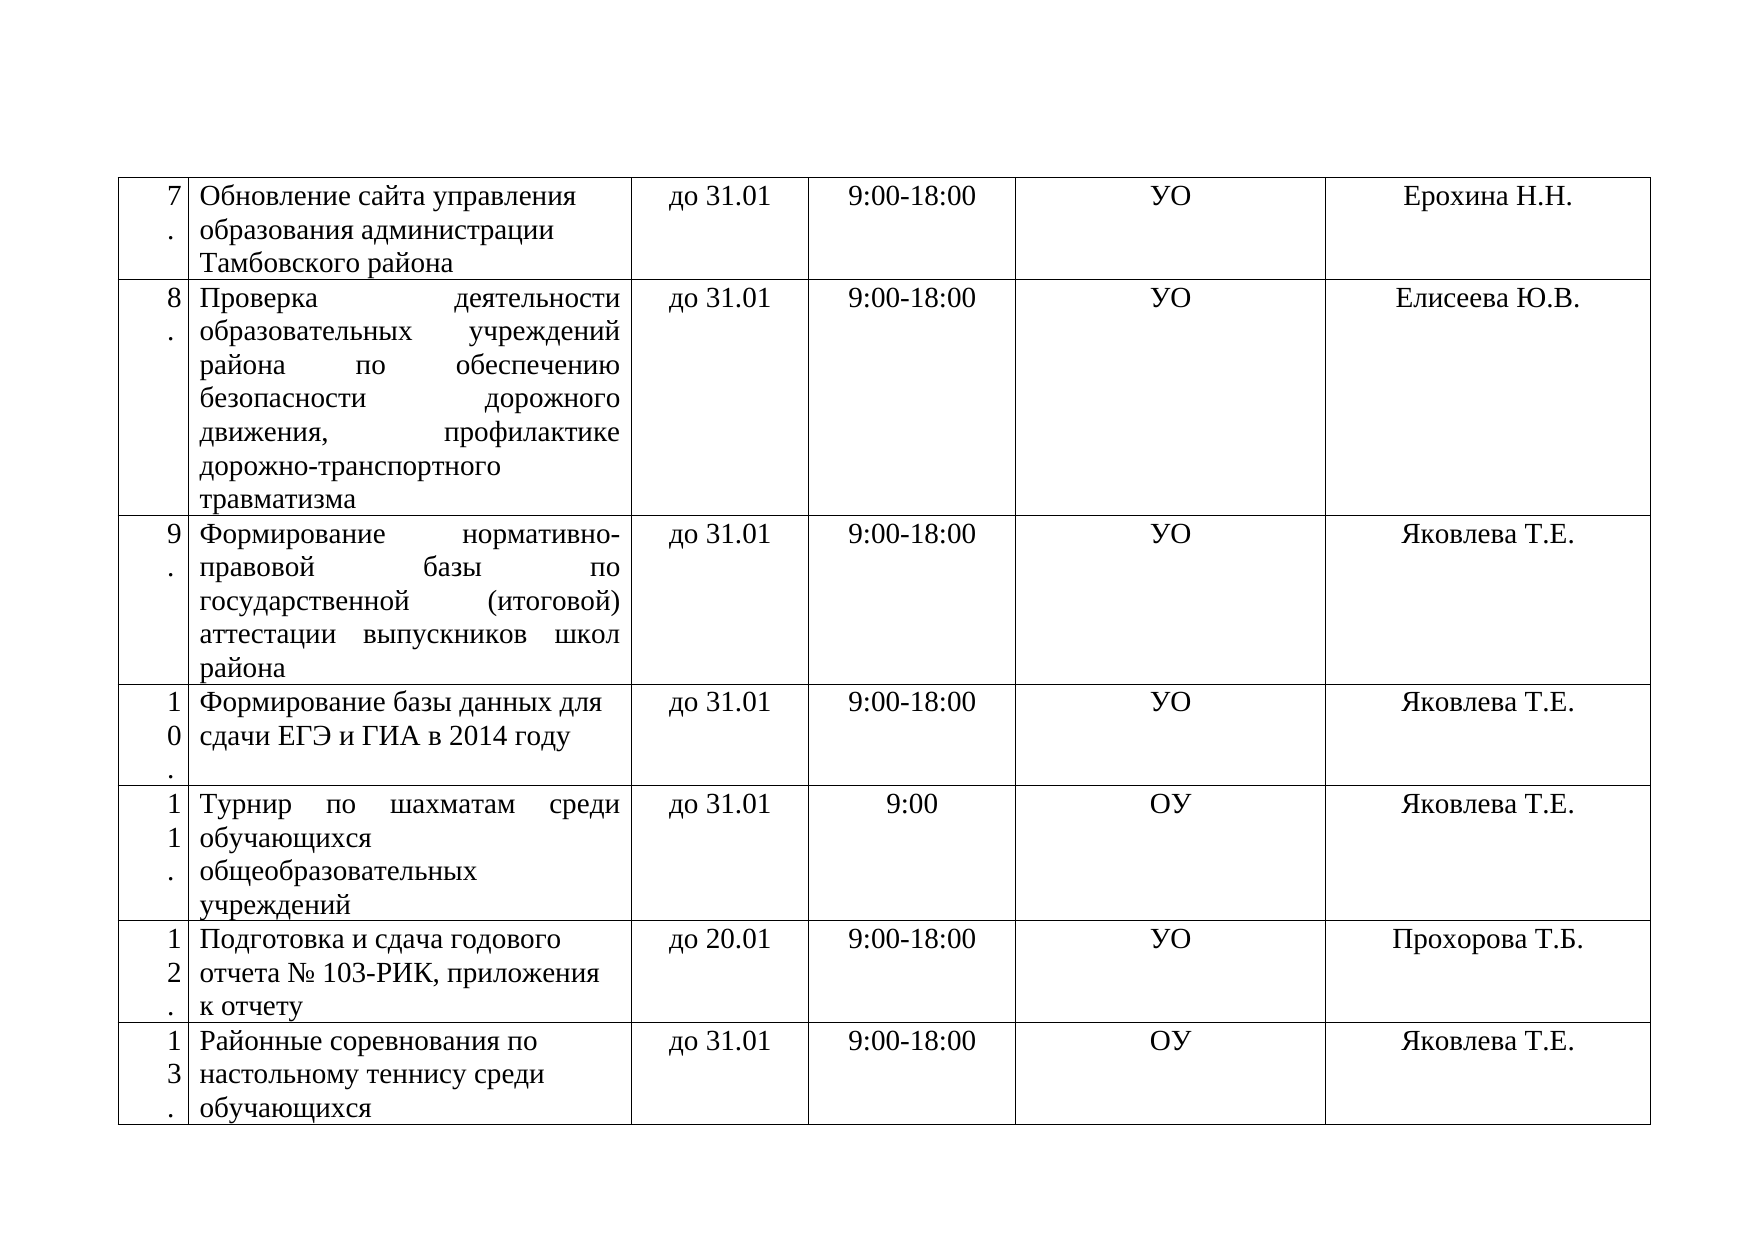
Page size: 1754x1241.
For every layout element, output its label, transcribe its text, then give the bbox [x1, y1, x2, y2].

table_cell [119, 786, 188, 920]
table_cell [119, 178, 188, 279]
table_cell ОУ [1016, 1023, 1325, 1124]
table_cell Яковлева Т.Е. [1326, 1023, 1650, 1124]
table_cell до 31.01 [632, 1023, 808, 1124]
table_cell до 20.01 [632, 921, 808, 1022]
table_cell [119, 280, 188, 515]
table_cell [119, 1023, 188, 1124]
table_cell Формирование нормативно-правовой базы по государственной (итоговой) аттестации выпускников школ района [189, 516, 631, 683]
table_cell [119, 685, 188, 785]
table_cell 9:00-18:00 [809, 1023, 1015, 1124]
table_cell 9:00 [809, 786, 1015, 920]
table_cell Яковлева Т.Е. [1326, 685, 1650, 785]
table_cell УО [1016, 280, 1325, 515]
table_cell Ерохина Н.Н. [1326, 178, 1650, 279]
table_cell до 31.01 [632, 786, 808, 920]
table_cell Районные соревнования по настольному теннису среди обучающихся [189, 1023, 631, 1124]
table_cell 9:00-18:00 [809, 921, 1015, 1022]
table_cell Яковлева Т.Е. [1326, 786, 1650, 920]
table_cell 9:00-18:00 [809, 178, 1015, 279]
table_cell Яковлева Т.Е. [1326, 516, 1650, 683]
table_cell до 31.01 [632, 178, 808, 279]
table_cell 9:00-18:00 [809, 280, 1015, 515]
table_cell Подготовка и сдача годового отчета № 103-РИК, приложения к отчету [189, 921, 631, 1022]
table_cell Турнир по шахматам среди обучающихся общеобразовательных учреждений [189, 786, 631, 920]
table_cell до 31.01 [632, 516, 808, 683]
table_cell до 31.01 [632, 280, 808, 515]
table_cell 9:00-18:00 [809, 516, 1015, 683]
table_cell ОУ [1016, 786, 1325, 920]
table_cell до 31.01 [632, 685, 808, 785]
table_cell [119, 921, 188, 1022]
table_cell Обновление сайта управления образования администрации Тамбовского района [189, 178, 631, 279]
table_cell Проверка деятельности образовательных учреждений района по обеспечению безопасности дорожного движения, профилактике дорожно-транспортного травматизма [189, 280, 631, 515]
table_cell Формирование базы данных для сдачи ЕГЭ и ГИА в 2014 году [189, 685, 631, 785]
table_cell Елисеева Ю.В. [1326, 280, 1650, 515]
table_cell Прохорова Т.Б. [1326, 921, 1650, 1022]
table_cell УО [1016, 685, 1325, 785]
table_cell УО [1016, 516, 1325, 683]
table_cell УО [1016, 178, 1325, 279]
table_cell [119, 516, 188, 683]
table_cell УО [1016, 921, 1325, 1022]
table_cell 9:00-18:00 [809, 685, 1015, 785]
